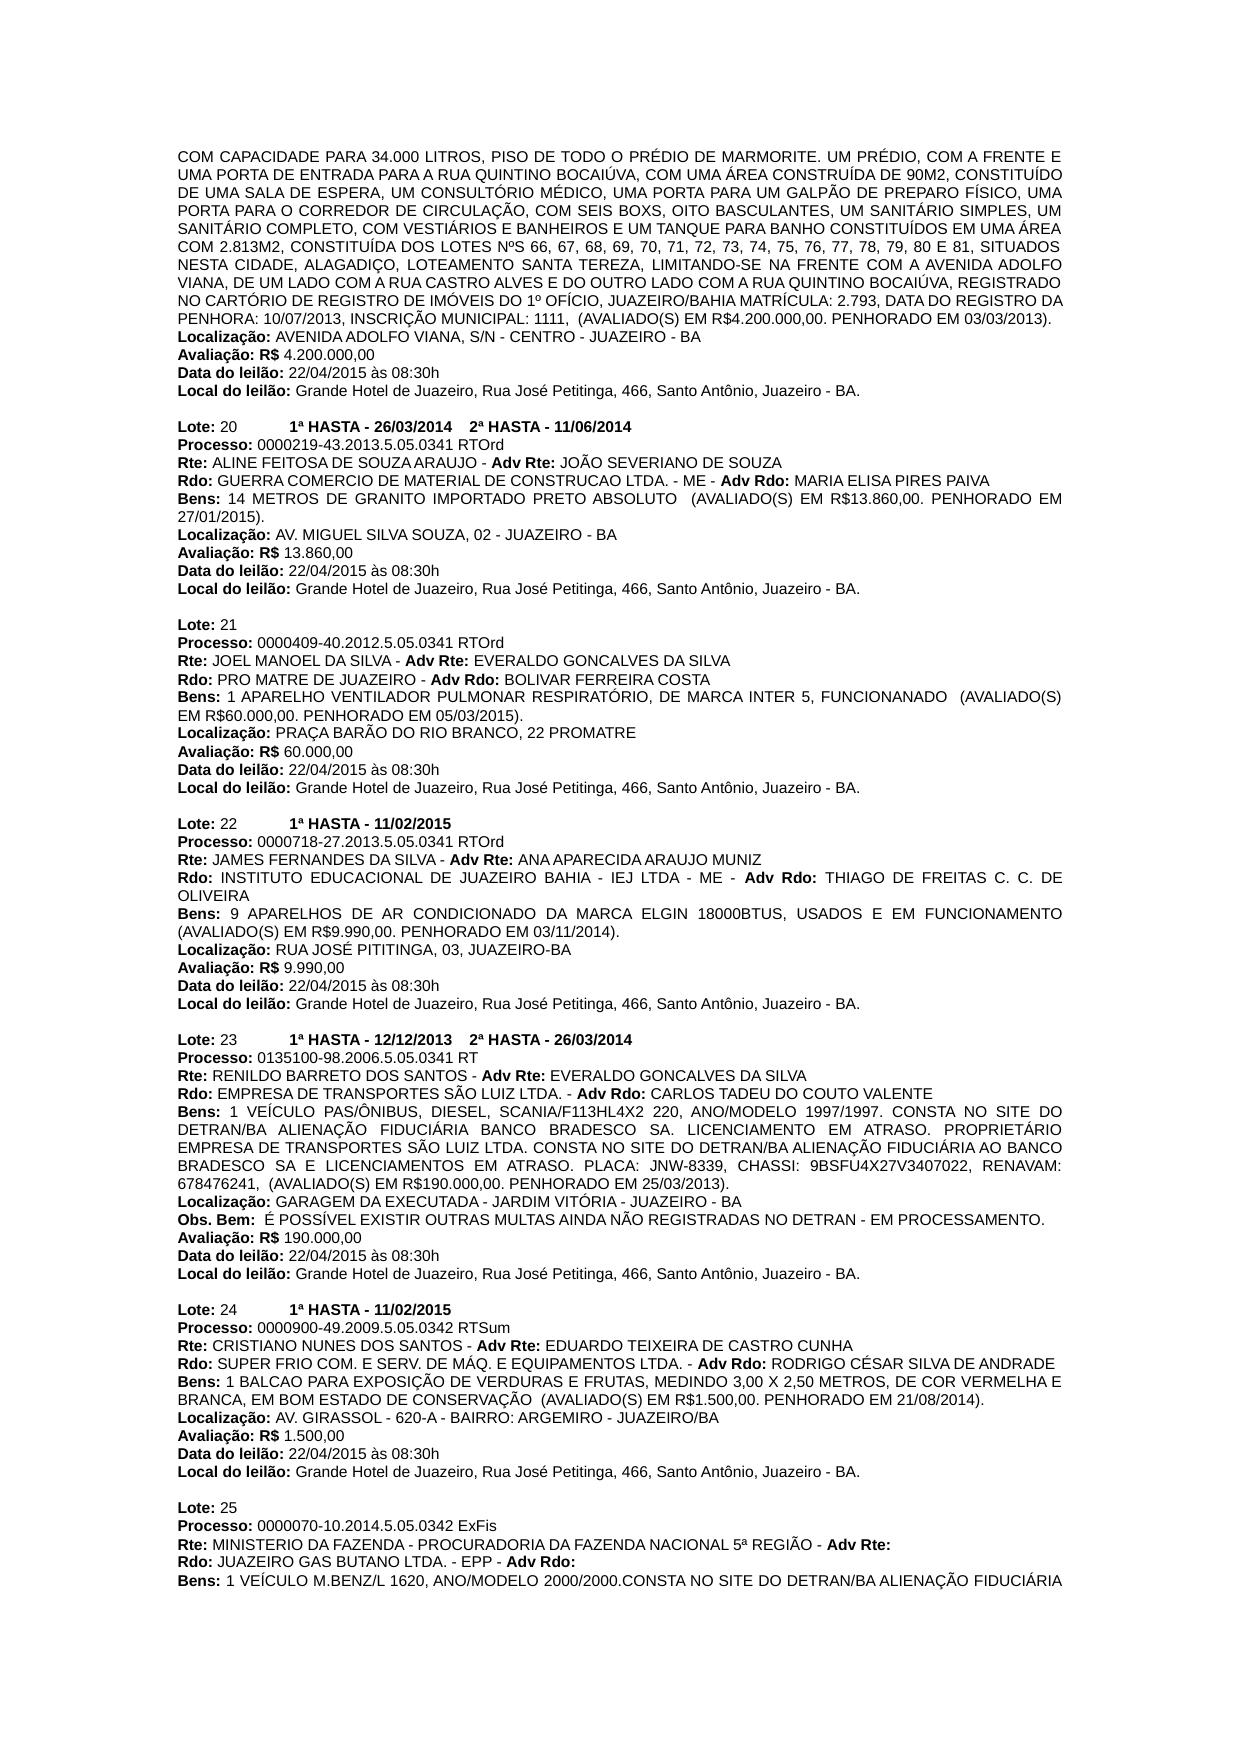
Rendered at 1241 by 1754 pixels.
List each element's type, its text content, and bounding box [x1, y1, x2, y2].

text Processo: 0000070-10.2014.5.05.0342 ExFis [177, 1517, 1063, 1535]
text Localização: GARAGEM DA EXECUTADA - JARDIM VITÓRIA - JUAZEIRO - BA [177, 1193, 1063, 1211]
text Rte: JAMES FERNANDES DA SILVA - Adv Rte: ANA APARECIDA ARAUJO MUNIZ [177, 850, 1063, 868]
text Data do leilão: 22/04/2015 às 08:30h [177, 977, 1063, 994]
text Avaliação: R$ 1.500,00 [177, 1427, 1063, 1445]
text Rdo: EMPRESA DE TRANSPORTES SÃO LUIZ LTDA. - Adv Rdo: CARLOS TADEU DO COUTO VALENTE [177, 1085, 1063, 1103]
text Processo: 0000900-49.2009.5.05.0342 RTSum [177, 1319, 1063, 1337]
text Bens: 9 APARELHOS DE AR CONDICIONADO DA MARCA ELGIN 18000BTUS, USADOS E EM FUNCIONAMENTO (AVALIADO(S) EM R$9.990,00. PENHORADO EM 03/11/2014). [177, 904, 1063, 941]
text Data do leilão: 22/04/2015 às 08:30h [177, 760, 1063, 778]
text Lote: 22 1ª HASTA - 11/02/2015 [177, 814, 1063, 832]
text Lote: 23 1ª HASTA - 12/12/2013 2ª HASTA - 26/03/2014 [177, 1031, 1063, 1049]
text Avaliação: R$ 13.860,00 [177, 544, 1063, 562]
text Rte: CRISTIANO NUNES DOS SANTOS - Adv Rte: EDUARDO TEIXEIRA DE CASTRO CUNHA [177, 1337, 1063, 1355]
text Localização: RUA JOSÉ PITITINGA, 03, JUAZEIRO-BA [177, 941, 1063, 958]
text Localização: AV. GIRASSOL - 620-A - BAIRRO: ARGEMIRO - JUAZEIRO/BA [177, 1409, 1063, 1427]
text Lote: 21 [177, 616, 1063, 634]
text Data do leilão: 22/04/2015 às 08:30h [177, 1247, 1063, 1265]
text Processo: 0000219-43.2013.5.05.0341 RTOrd [177, 436, 1063, 454]
text Avaliação: R$ 190.000,00 [177, 1229, 1063, 1247]
text Bens: 1 VEÍCULO M.BENZ/L 1620, ANO/MODELO 2000/2000.CONSTA NO SITE DO DETRAN/BA ALIENAÇÃO FIDUCIÁRIA [177, 1571, 1063, 1589]
text Rte: JOEL MANOEL DA SILVA - Adv Rte: EVERALDO GONCALVES DA SILVA [177, 652, 1063, 670]
text Rdo: INSTITUTO EDUCACIONAL DE JUAZEIRO BAHIA - IEJ LTDA - ME - Adv Rdo: THIAGO DE FREITAS C. C. DE OLIVEIRA [177, 868, 1063, 904]
text Lote: 20 1ª HASTA - 26/03/2014 2ª HASTA - 11/06/2014 [177, 418, 1063, 436]
text Avaliação: R$ 9.990,00 [177, 958, 1063, 977]
text Localização: AV. MIGUEL SILVA SOUZA, 02 - JUAZEIRO - BA [177, 526, 1063, 544]
text Processo: 0135100-98.2006.5.05.0341 RT [177, 1049, 1063, 1067]
text Localização: PRAÇA BARÃO DO RIO BRANCO, 22 PROMATRE [177, 724, 1063, 742]
text Lote: 25 [177, 1499, 1063, 1517]
text Avaliação: R$ 60.000,00 [177, 742, 1063, 760]
text Obs. Bem: É POSSÍVEL EXISTIR OUTRAS MULTAS AINDA NÃO REGISTRADAS NO DETRAN - EM PROCESSAMENTO. [177, 1211, 1063, 1229]
text Avaliação: R$ 4.200.000,00 [177, 346, 1063, 364]
text Local do leilão: Grande Hotel de Juazeiro, Rua José Petitinga, 466, Santo Antônio, Juazeiro - BA. [177, 1265, 1063, 1283]
text COM CAPACIDADE PARA 34.000 LITROS, PISO DE TODO O PRÉDIO DE MARMORITE. UM PRÉDIO, COM A FRENTE E UMA PORTA DE ENTRADA PARA A RUA QUINTINO BOCAIÚVA, COM UMA ÁREA CONSTRUÍDA DE 90M2, CONSTITUÍDO DE UMA SALA DE ESPERA, UM CONSULTÓRIO MÉDICO, UMA PORTA PARA UM GALPÃO DE PREPARO FÍSICO, UMA PORTA PARA O CORREDOR DE CIRCULAÇÃO, COM SEIS BOXS, OITO BASCULANTES, UM SANITÁRIO SIMPLES, UM SANITÁRIO COMPLETO, COM VESTIÁRIOS E BANHEIROS E UM TANQUE PARA BANHO CONSTITUÍDOS EM UMA ÁREA COM 2.813M2, CONSTITUÍDA DOS LOTES NºS 66, 67, 68, 69, 70, 71, 72, 73, 74, 75, 76, 77, 78, 79, 80 E 81, SITUADOS NESTA CIDADE, ALAGADIÇO, LOTEAMENTO SANTA TEREZA, LIMITANDO-SE NA FRENTE COM A AVENIDA ADOLFO VIANA, DE UM LADO COM A RUA CASTRO ALVES E DO OUTRO LADO COM A RUA QUINTINO BOCAIÚVA, REGISTRADO NO CARTÓRIO DE REGISTRO DE IMÓVEIS DO 1º OFÍCIO, JUAZEIRO/BAHIA MATRÍCULA: 2.793, DATA DO REGISTRO DA PENHORA: 10/07/2013, INSCRIÇÃO MUNICIPAL: 1111, (AVALIADO(S) EM R$4.200.000,00. PENHORADO EM 03/03/2013). [177, 148, 1063, 328]
text Data do leilão: 22/04/2015 às 08:30h [177, 562, 1063, 580]
text Local do leilão: Grande Hotel de Juazeiro, Rua José Petitinga, 466, Santo Antônio, Juazeiro - BA. [177, 994, 1063, 1013]
text Local do leilão: Grande Hotel de Juazeiro, Rua José Petitinga, 466, Santo Antônio, Juazeiro - BA. [177, 1463, 1063, 1481]
text Bens: 1 VEÍCULO PAS/ÔNIBUS, DIESEL, SCANIA/F113HL4X2 220, ANO/MODELO 1997/1997. CONSTA NO SITE DO DETRAN/BA ALIENAÇÃO FIDUCIÁRIA BANCO BRADESCO SA. LICENCIAMENTO EM ATRASO. PROPRIETÁRIO EMPRESA DE TRANSPORTES SÃO LUIZ LTDA. CONSTA NO SITE DO DETRAN/BA ALIENAÇÃO FIDUCIÁRIA AO BANCO BRADESCO SA E LICENCIAMENTOS EM ATRASO. PLACA: JNW-8339, CHASSI: 9BSFU4X27V3407022, RENAVAM: 678476241, (AVALIADO(S) EM R$190.000,00. PENHORADO EM 25/03/2013). [177, 1103, 1063, 1193]
text Rte: RENILDO BARRETO DOS SANTOS - Adv Rte: EVERALDO GONCALVES DA SILVA [177, 1067, 1063, 1085]
text Bens: 1 APARELHO VENTILADOR PULMONAR RESPIRATÓRIO, DE MARCA INTER 5, FUNCIONANADO (AVALIADO(S) EM R$60.000,00. PENHORADO EM 05/03/2015). [177, 688, 1063, 724]
text Rte: ALINE FEITOSA DE SOUZA ARAUJO - Adv Rte: JOÃO SEVERIANO DE SOUZA [177, 454, 1063, 472]
text Data do leilão: 22/04/2015 às 08:30h [177, 1445, 1063, 1463]
text Lote: 24 1ª HASTA - 11/02/2015 [177, 1301, 1063, 1319]
text Data do leilão: 22/04/2015 às 08:30h [177, 364, 1063, 382]
text Processo: 0000718-27.2013.5.05.0341 RTOrd [177, 832, 1063, 850]
text Rdo: GUERRA COMERCIO DE MATERIAL DE CONSTRUCAO LTDA. - ME - Adv Rdo: MARIA ELISA PIRES PAIVA [177, 472, 1063, 490]
text Rdo: JUAZEIRO GAS BUTANO LTDA. - EPP - Adv Rdo: [177, 1553, 1063, 1571]
text Processo: 0000409-40.2012.5.05.0341 RTOrd [177, 634, 1063, 652]
text Rdo: SUPER FRIO COM. E SERV. DE MÁQ. E EQUIPAMENTOS LTDA. - Adv Rdo: RODRIGO CÉSAR SILVA DE ANDRADE [177, 1355, 1063, 1373]
text Local do leilão: Grande Hotel de Juazeiro, Rua José Petitinga, 466, Santo Antônio, Juazeiro - BA. [177, 580, 1063, 598]
text Bens: 1 BALCAO PARA EXPOSIÇÃO DE VERDURAS E FRUTAS, MEDINDO 3,00 X 2,50 METROS, DE COR VERMELHA E BRANCA, EM BOM ESTADO DE CONSERVAÇÃO (AVALIADO(S) EM R$1.500,00. PENHORADO EM 21/08/2014). [177, 1373, 1063, 1409]
text Localização: AVENIDA ADOLFO VIANA, S/N - CENTRO - JUAZEIRO - BA [177, 328, 1063, 346]
text Local do leilão: Grande Hotel de Juazeiro, Rua José Petitinga, 466, Santo Antônio, Juazeiro - BA. [177, 778, 1063, 796]
text Bens: 14 METROS DE GRANITO IMPORTADO PRETO ABSOLUTO (AVALIADO(S) EM R$13.860,00. PENHORADO EM 27/01/2015). [177, 490, 1063, 526]
text Rdo: PRO MATRE DE JUAZEIRO - Adv Rdo: BOLIVAR FERREIRA COSTA [177, 670, 1063, 688]
text Rte: MINISTERIO DA FAZENDA - PROCURADORIA DA FAZENDA NACIONAL 5ª REGIÃO - Adv Rte: [177, 1535, 1063, 1553]
text Local do leilão: Grande Hotel de Juazeiro, Rua José Petitinga, 466, Santo Antônio, Juazeiro - BA. [177, 382, 1063, 400]
